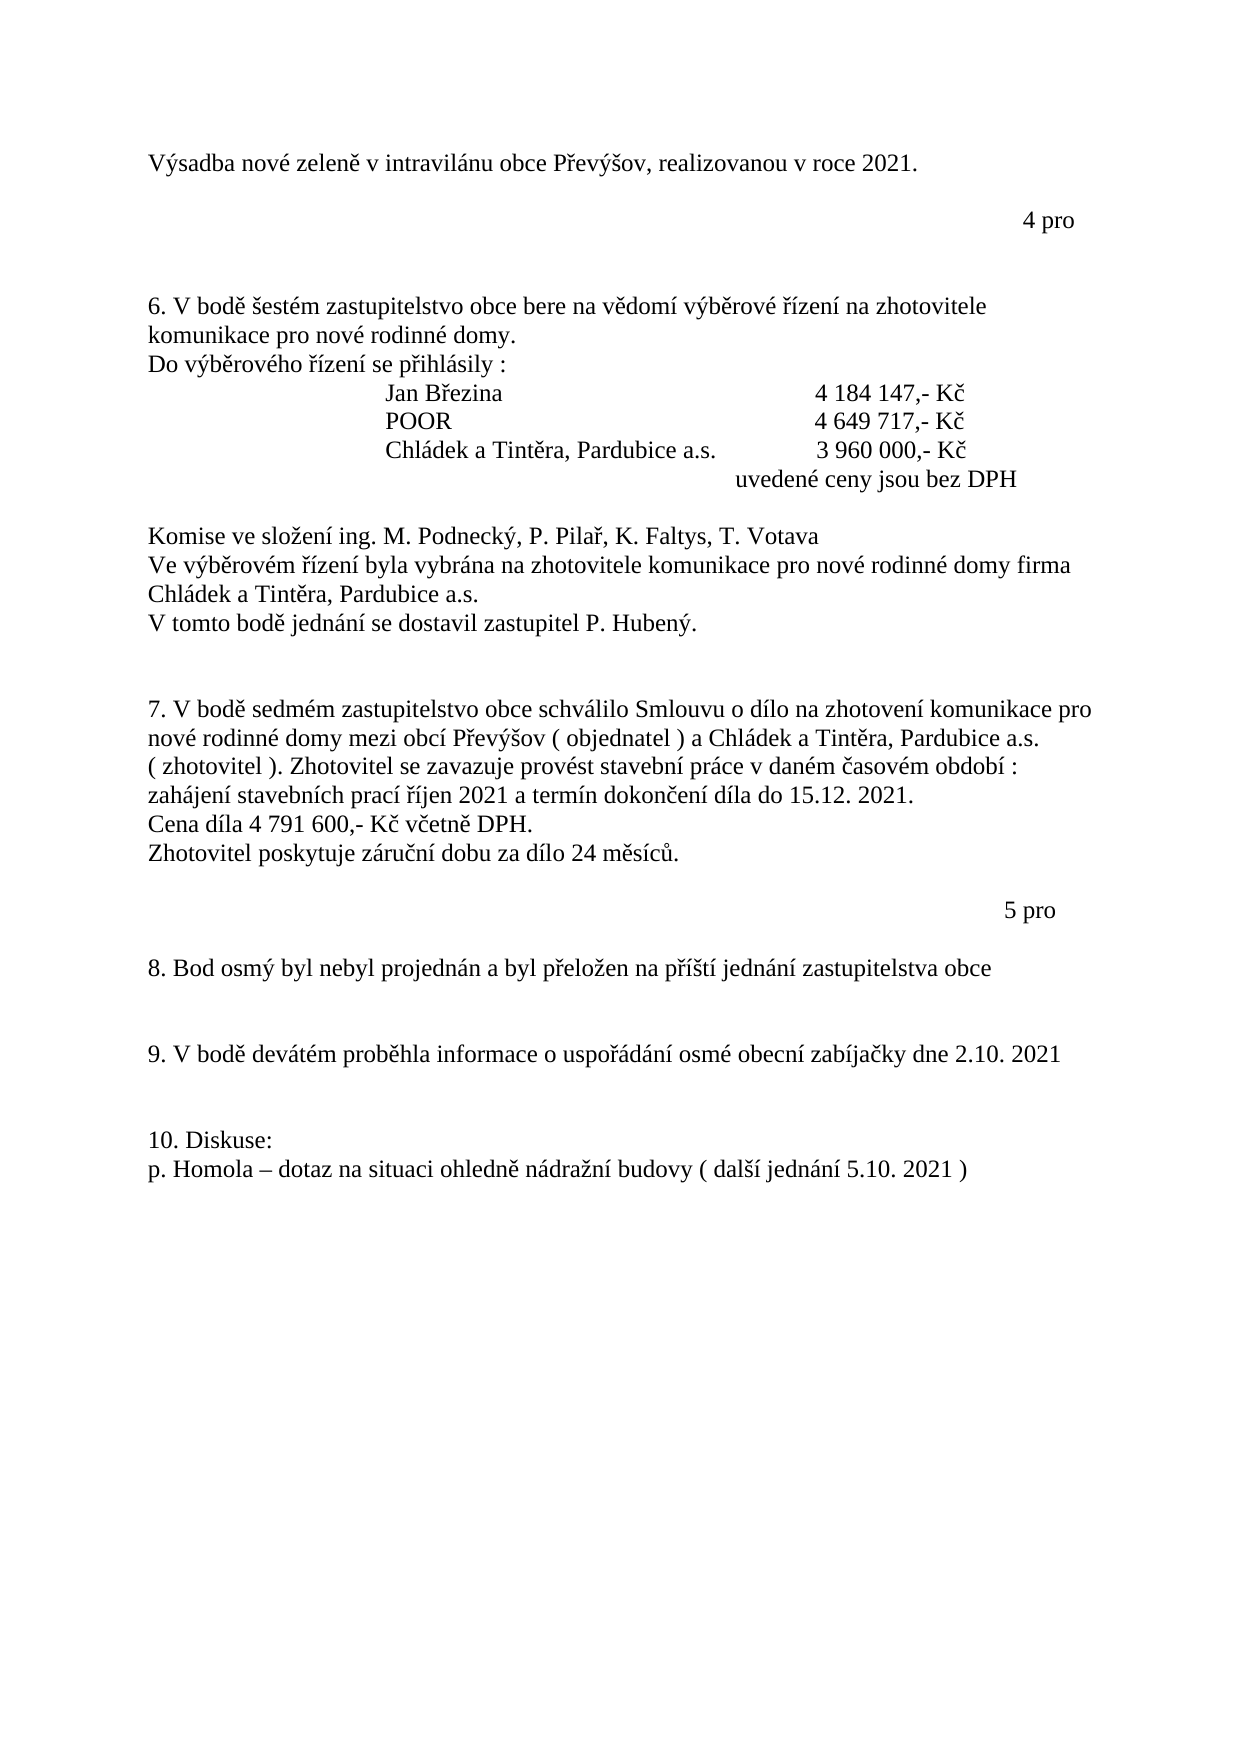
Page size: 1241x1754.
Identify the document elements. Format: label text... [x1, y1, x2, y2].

text Jan Březina 4 184 147,- Kč [148, 378, 1093, 406]
text Chládek a Tintěra, Pardubice a.s. 3 960 000,- Kč [148, 435, 1093, 464]
text Do výběrového řízení se přihlásily : [148, 349, 1093, 378]
text p. Homola – dotaz na situaci ohledně nádražní budovy ( další jednání 5.10. 2021 ) [148, 1154, 1093, 1183]
text 4 pro [148, 205, 1123, 234]
text POOR 4 649 717,- Kč [148, 406, 1093, 435]
text 7. V bodě sedmém zastupitelstvo obce schválilo Smlouvu o dílo na zhotovení komunikace pro nové rodinné domy mezi obcí Převýšov ( objednatel ) a Chládek a Tintěra, Pardubice a.s. ( zhotovitel ). Zhotovitel se zavazuje provést stavební práce v daném časovém období : zahájení stavebních prací říjen 2021 a termín dokončení díla do 15.12. 2021. [148, 694, 1093, 809]
text 9. V bodě devátém proběhla informace o uspořádání osmé obecní zabíjačky dne 2.10. 2021 [148, 1039, 1093, 1068]
text Komise ve složení ing. M. Podnecký, P. Pilař, K. Faltys, T. Votava [148, 521, 1093, 550]
text Cena díla 4 791 600,- Kč včetně DPH. [148, 809, 1093, 838]
text Výsadba nové zeleně v intravilánu obce Převýšov, realizovanou v roce 2021. [148, 148, 1123, 176]
text 5 pro [148, 895, 1093, 924]
text 6. V bodě šestém zastupitelstvo obce bere na vědomí výběrové řízení na zhotovitele komunikace pro nové rodinné domy. [148, 291, 1093, 349]
text uvedené ceny jsou bez DPH [148, 464, 1093, 493]
text 10. Diskuse: [148, 1125, 1093, 1154]
text 8. Bod osmý byl nebyl projednán a byl přeložen na příští jednání zastupitelstva obce [148, 953, 1093, 981]
text Ve výběrovém řízení byla vybrána na zhotovitele komunikace pro nové rodinné domy firma Chládek a Tintěra, Pardubice a.s. [148, 550, 1093, 608]
text V tomto bodě jednání se dostavil zastupitel P. Hubený. [148, 608, 1093, 636]
text Zhotovitel poskytuje záruční dobu za dílo 24 měsíců. [148, 838, 1093, 866]
